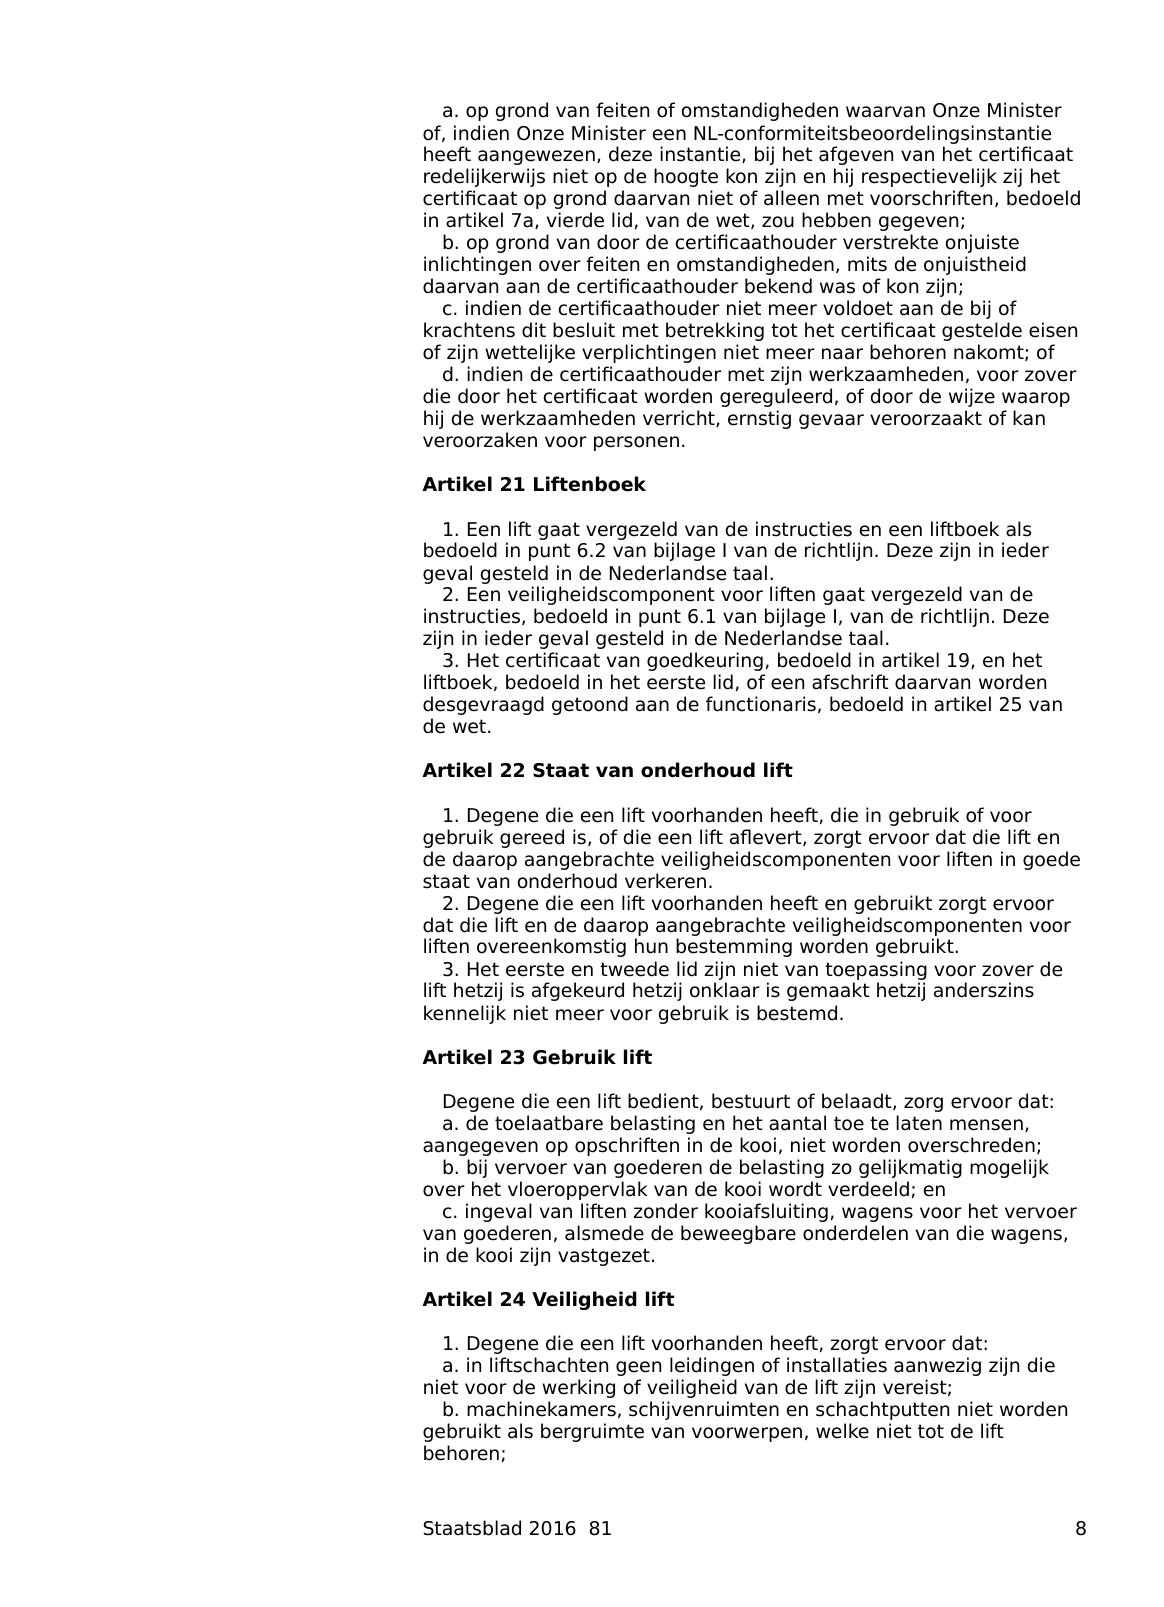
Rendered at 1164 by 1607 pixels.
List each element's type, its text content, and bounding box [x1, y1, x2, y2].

text 1. Degene die een lift voorhanden heeft, die in gebruik of voor gebruik gereed is, of die een lift aflevert, zorgt ervoor dat die lift en de daarop aangebrachte veiligheidscomponenten voor liften in goede staat van onderhoud verkeren. [422, 804, 1087, 892]
subtitle Artikel 21 Liftenboek [422, 474, 1087, 496]
subtitle Artikel 24 Veiligheid lift [422, 1289, 1087, 1311]
text b. machinekamers, schijvenruimten en schachtputten niet worden gebruikt als bergruimte van voorwerpen, welke niet tot de lift behoren; [422, 1399, 1087, 1465]
text a. op grond van feiten of omstandigheden waarvan Onze Minister of, indien Onze Minister een NL-conformiteitsbeoordelingsinstantie heeft aangewezen, deze instantie, bij het afgeven van het certificaat redelijkerwijs niet op de hoogte kon zijn en hij respectievelijk zij het certificaat op grond daarvan niet of alleen met voorschriften, bedoeld in artikel 7a, vierde lid, van de wet, zou hebben gegeven; [422, 100, 1087, 232]
text c. ingeval van liften zonder kooiafsluiting, wagens voor het vervoer van goederen, alsmede de beweegbare onderdelen van die wagens, in de kooi zijn vastgezet. [422, 1201, 1087, 1267]
text 2. Een veiligheidscomponent voor liften gaat vergezeld van de instructies, bedoeld in punt 6.1 van bijlage I, van de richtlijn. Deze zijn in ieder geval gesteld in de Nederlandse taal. [422, 584, 1087, 650]
text b. bij vervoer van goederen de belasting zo gelijkmatig mogelijk over het vloeroppervlak van de kooi wordt verdeeld; en [422, 1157, 1087, 1201]
text 3. Het eerste en tweede lid zijn niet van toepassing voor zover de lift hetzij is afgekeurd hetzij onklaar is gemaakt hetzij anderszins kennelijk niet meer voor gebruik is bestemd. [422, 958, 1087, 1024]
text a. de toelaatbare belasting en het aantal toe te laten mensen, aangegeven op opschriften in de kooi, niet worden overschreden; [422, 1113, 1087, 1157]
text 1. Degene die een lift voorhanden heeft, zorgt ervoor dat: [422, 1333, 1087, 1355]
text b. op grond van door de certificaathouder verstrekte onjuiste inlichtingen over feiten en omstandigheden, mits de onjuistheid daarvan aan de certificaathouder bekend was of kon zijn; [422, 232, 1087, 298]
text 1. Een lift gaat vergezeld van de instructies en een liftboek als bedoeld in punt 6.2 van bijlage I van de richtlijn. Deze zijn in ieder geval gesteld in de Nederlandse taal. [422, 518, 1087, 584]
text 2. Degene die een lift voorhanden heeft en gebruikt zorgt ervoor dat die lift en de daarop aangebrachte veiligheidscomponenten voor liften overeenkomstig hun bestemming worden gebruikt. [422, 892, 1087, 958]
subtitle Artikel 23 Gebruik lift [422, 1047, 1087, 1068]
subtitle Artikel 22 Staat van onderhoud lift [422, 760, 1087, 782]
text d. indien de certificaathouder met zijn werkzaamheden, voor zover die door het certificaat worden gereguleerd, of door de wijze waarop hij de werkzaamheden verricht, ernstig gevaar veroorzaakt of kan veroorzaken voor personen. [422, 364, 1087, 452]
text 3. Het certificaat van goedkeuring, bedoeld in artikel 19, en het liftboek, bedoeld in het eerste lid, of een afschrift daarvan worden desgevraagd getoond aan de functionaris, bedoeld in artikel 25 van de wet. [422, 650, 1087, 738]
text Degene die een lift bedient, bestuurt of belaadt, zorg ervoor dat: [422, 1091, 1087, 1113]
text a. in liftschachten geen leidingen of installaties aanwezig zijn die niet voor de werking of veiligheid van de lift zijn vereist; [422, 1355, 1087, 1399]
text c. indien de certificaathouder niet meer voldoet aan de bij of krachtens dit besluit met betrekking tot het certificaat gestelde eisen of zijn wettelijke verplichtingen niet meer naar behoren nakomt; of [422, 298, 1087, 364]
